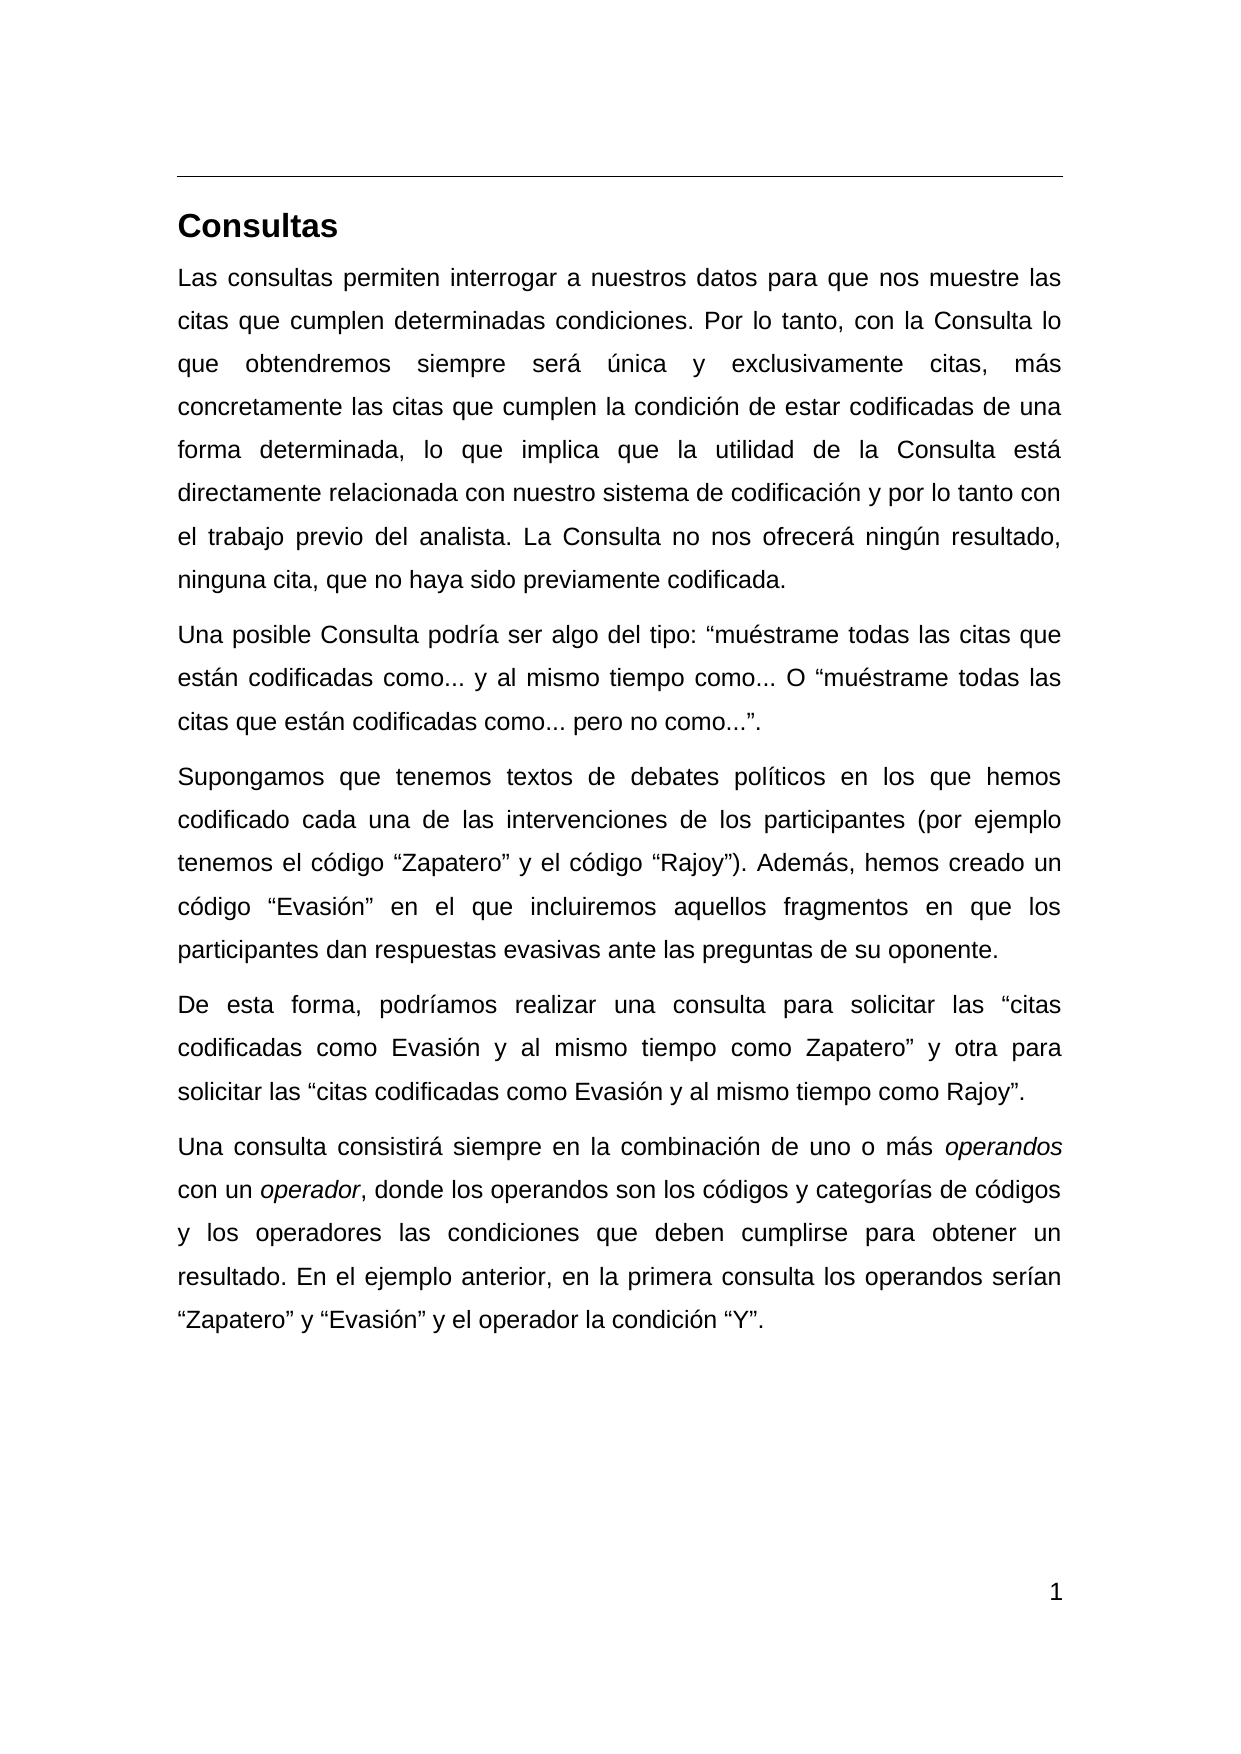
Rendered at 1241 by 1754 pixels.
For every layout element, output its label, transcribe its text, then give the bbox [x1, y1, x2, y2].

text Una posible Consulta podría ser algo del tipo: “muéstrame todas las citas que están codificadas como... y al mismo tiempo como... O “muéstrame todas las citas que están codificadas como... pero no como...”. [177, 620, 1063, 735]
text De esta forma, podríamos realizar una consulta para solicitar las “citas codificadas como Evasión y al mismo tiempo como Zapatero” y otra para solicitar las “citas codificadas como Evasión y al mismo tiempo como Rajoy”. [177, 990, 1063, 1105]
text Supongamos que tenemos textos de debates políticos en los que hemos codificado cada una de las intervenciones de los participantes (por ejemplo tenemos el código “Zapatero” y el código “Rajoy”). Además, hemos creado un código “Evasión” en el que incluiremos aquellos fragmentos en que los participantes dan respuestas evasivas ante las preguntas de su oponente. [177, 762, 1063, 963]
text Una consulta consistirá siempre en la combinación de uno o más operandos con un operador, donde los operandos son los códigos y categorías de códigos y los operadores las condiciones que deben cumplirse para obtener un resultado. En el ejemplo anterior, en la primera consulta los operandos serían “Zapatero” y “Evasión” y el operador la condición “Y”. [177, 1132, 1063, 1333]
subtitle Consultas [177, 207, 1063, 245]
text Las consultas permiten interrogar a nuestros datos para que nos muestre las citas que cumplen determinadas condiciones. Por lo tanto, con la Consulta lo que obtendremos siempre será única y exclusivamente citas, más concretamente las citas que cumplen la condición de estar codificadas de una forma determinada, lo que implica que la utilidad de la Consulta está directamente relacionada con nuestro sistema de codificación y por lo tanto con el trabajo previo del analista. La Consulta no nos ofrecerá ningún resultado, ninguna cita, que no haya sido previamente codificada. [177, 263, 1063, 593]
